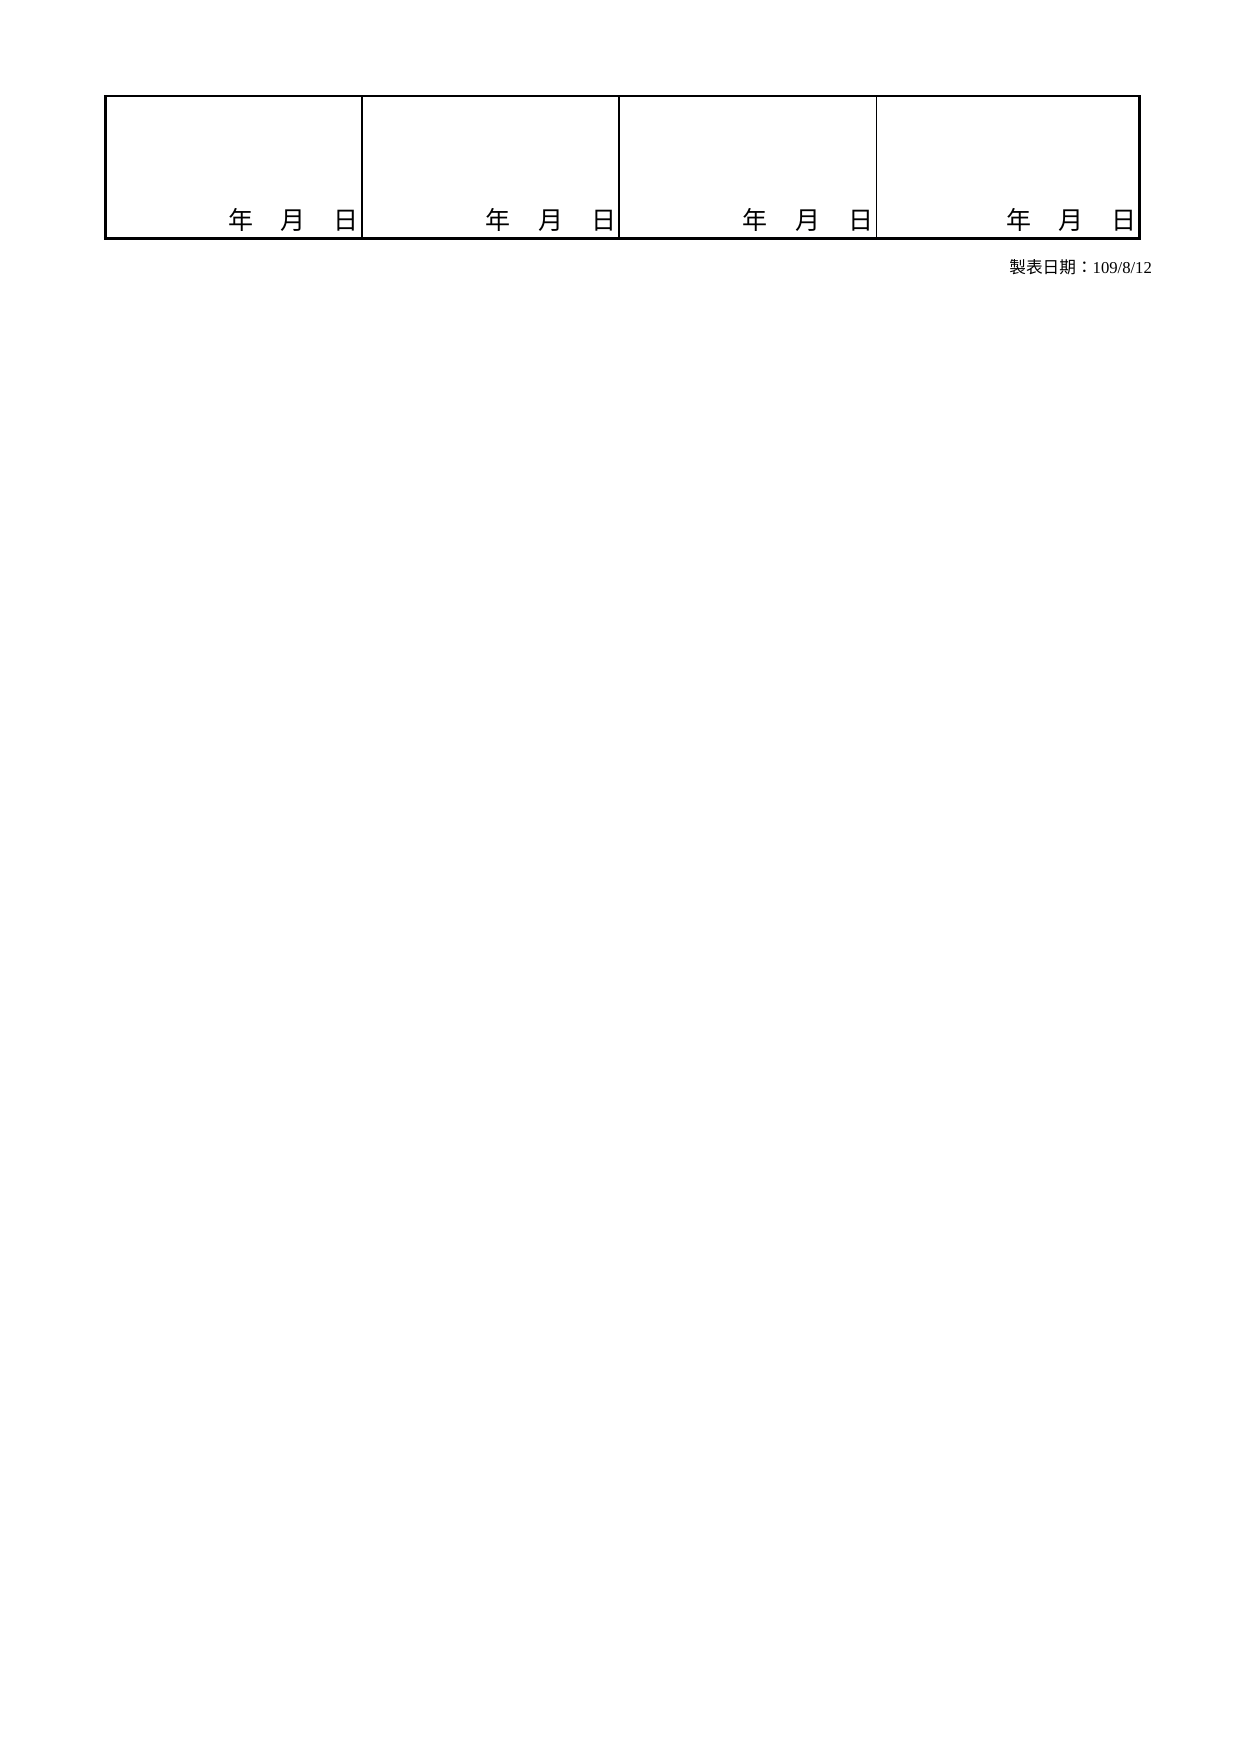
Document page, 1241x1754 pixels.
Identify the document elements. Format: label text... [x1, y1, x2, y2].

text 製表日期：109/8/12 [106, 240, 1152, 278]
table_cell 年 月 日 [107, 97, 361, 237]
table_cell 年 月 日 [877, 97, 1138, 237]
table_cell 年 月 日 [620, 97, 876, 237]
table_cell 年 月 日 [363, 97, 618, 237]
